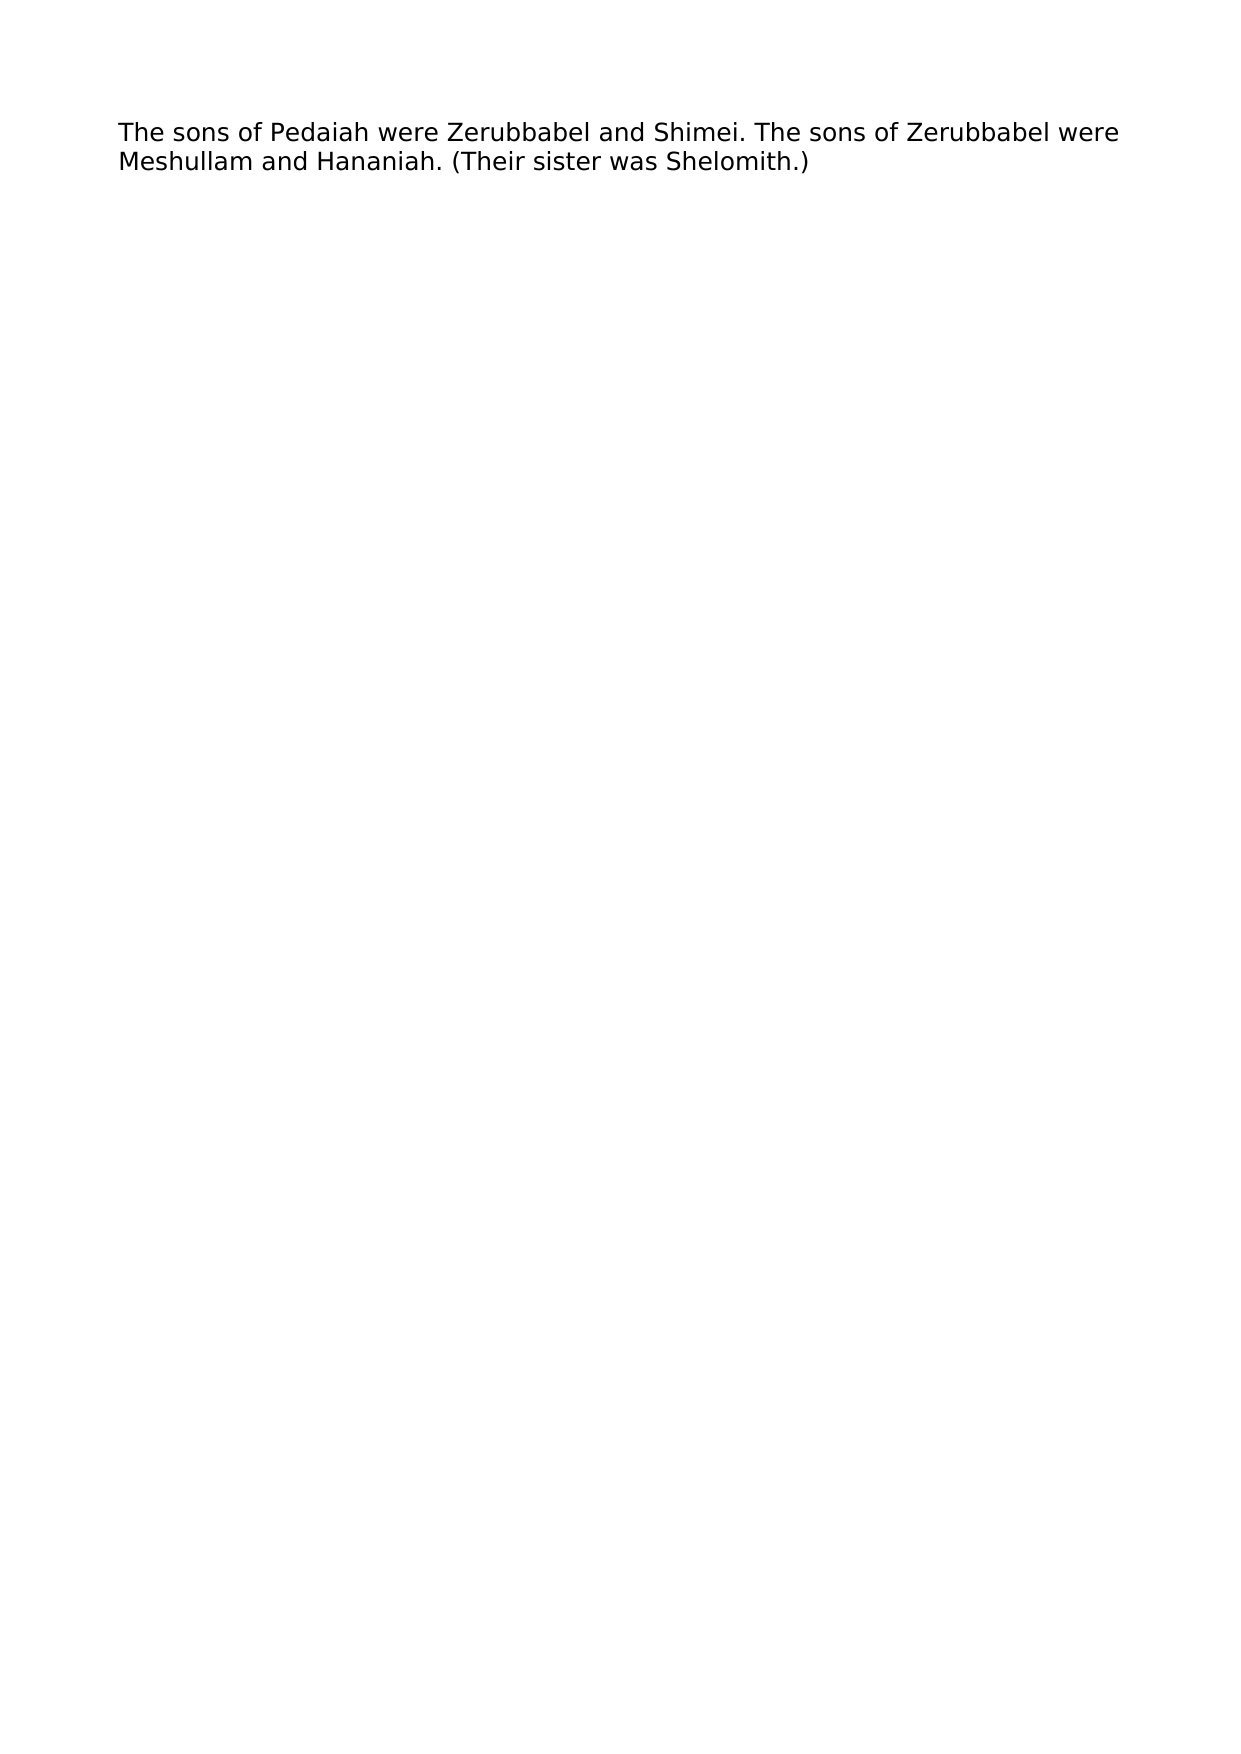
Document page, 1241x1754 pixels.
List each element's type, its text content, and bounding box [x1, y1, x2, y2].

text The sons of Pedaiah were Zerubbabel and Shimei. The sons of Zerubbabel were Meshullam and Hananiah. (Their sister was Shelomith.) [118, 118, 1122, 176]
